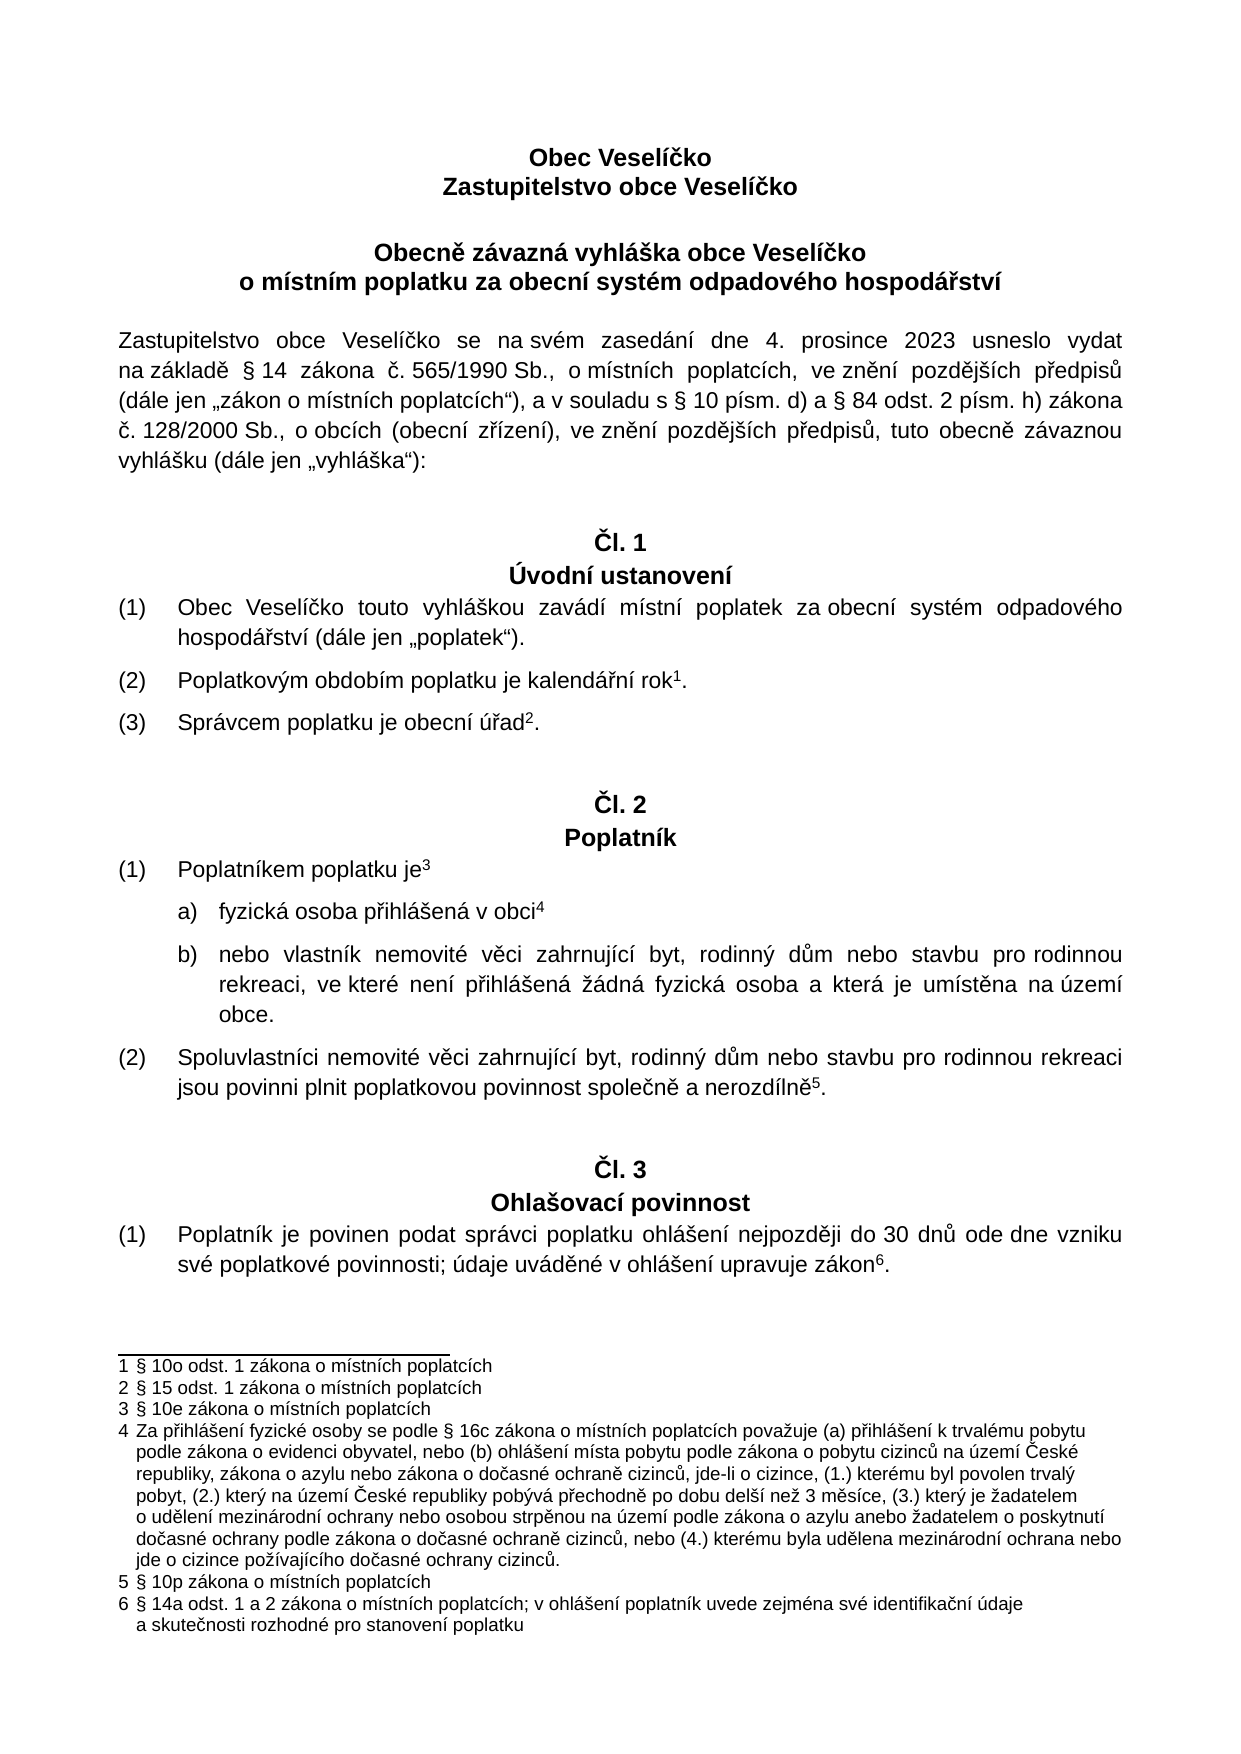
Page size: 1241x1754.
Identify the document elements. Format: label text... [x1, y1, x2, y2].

list Spoluvlastníci nemovité věci zahrnující byt, rodinný dům nebo stavbu pro rodinnou rekreaci jsou povinni plnit poplatkovou povinnost společně a nerozdílně. [118, 1044, 1122, 1101]
list Za přihlášení fyzické osoby se podle § 16c zákona o místních poplatcích považuje (a) přihlášení k trvalému pobytu podle zákona o evidenci obyvatel, nebo (b) ohlášení místa pobytu podle zákona o pobytu cizinců na území České republiky, zákona o azylu nebo zákona o dočasné ochraně cizinců, jde-li o cizince, (1.) kterému byl povolen trvalý pobyt, (2.) který na území České republiky pobývá přechodně po dobu delší než 3 měsíce, (3.) který je žadatelem o udělení mezinárodní ochrany nebo osobou strpěnou na území podle zákona o azylu anebo žadatelem o poskytnutí dočasné ochrany podle zákona o dočasné ochraně cizinců, nebo (4.) kterému byla udělena mezinárodní ochrana nebo jde o cizince požívajícího dočasné ochrany cizinců. [118, 1420, 1122, 1571]
subtitle Čl. 3 Ohlašovací povinnost [118, 1154, 1122, 1216]
list Poplatníkem poplatku je [118, 856, 1122, 882]
subtitle Čl. 1 Úvodní ustanovení [118, 528, 1122, 589]
title Obec Veselíčko Zastupitelstvo obce Veselíčko [118, 143, 1122, 201]
list Správcem poplatku je obecní úřad. [118, 709, 1122, 736]
list fyzická osoba přihlášená v obci [177, 898, 1122, 925]
list Poplatník je povinen podat správci poplatku ohlášení nejpozději do 30 dnů ode dne vzniku své poplatkové povinnosti; údaje uváděné v ohlášení upravuje zákon. [118, 1221, 1122, 1277]
list § 14a odst. 1 a 2 zákona o místních poplatcích; v ohlášení poplatník uvede zejména své identifikační údaje a skutečnosti rozhodné pro stanovení poplatku [118, 1592, 1122, 1635]
list Poplatkovým obdobím poplatku je kalendářní rok. [118, 667, 1122, 693]
list Obec Veselíčko touto vyhláškou zavádí místní poplatek za obecní systém odpadového hospodářství (dále jen „poplatek“). [118, 594, 1122, 650]
list § 10o odst. 1 zákona o místních poplatcích [118, 1355, 1122, 1377]
list § 15 odst. 1 zákona o místních poplatcích [118, 1377, 1122, 1398]
text Zastupitelstvo obce Veselíčko se na svém zasedání dne 4. prosince 2023 usneslo vydat na základě § 14 zákona č. 565/1990 Sb., o místních poplatcích, ve znění pozdějších předpisů (dále jen „zákon o místních poplatcích“), a v souladu s § 10 písm. d) a § 84 odst. 2 písm. h) zákona č. 128/2000 Sb., o obcích (obecní zřízení), ve znění pozdějších předpisů, tuto obecně závaznou vyhlášku (dále jen „vyhláška“): [118, 327, 1122, 474]
list § 10e zákona o místních poplatcích [118, 1398, 1122, 1420]
list nebo vlastník nemovité věci zahrnující byt, rodinný dům nebo stavbu pro rodinnou rekreaci, ve které není přihlášená žádná fyzická osoba a která je umístěna na území obce. [177, 941, 1122, 1028]
list § 10p zákona o místních poplatcích [118, 1571, 1122, 1592]
subtitle Čl. 2 Poplatník [118, 789, 1122, 851]
subtitle Obecně závazná vyhláška obce Veselíčko o místním poplatku za obecní systém odpadového hospodářství [118, 238, 1122, 295]
